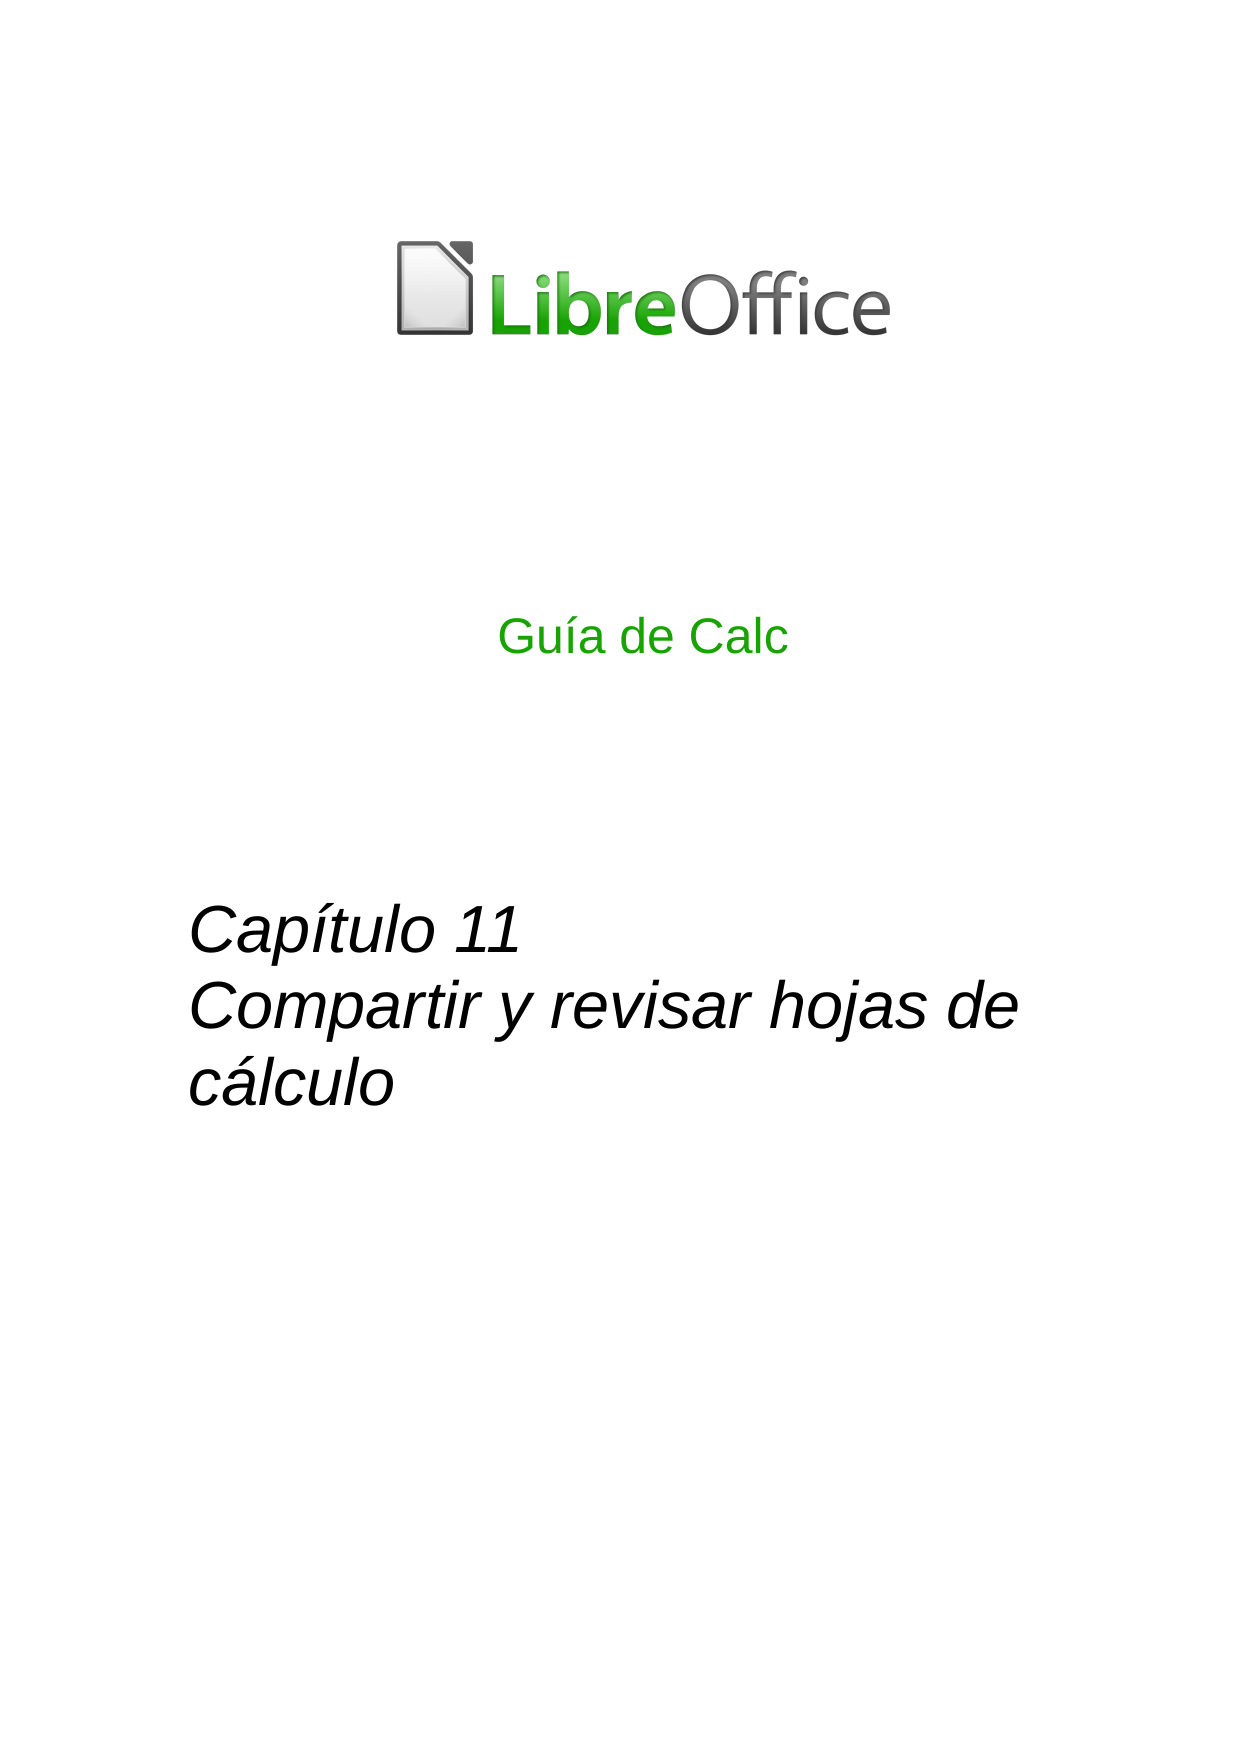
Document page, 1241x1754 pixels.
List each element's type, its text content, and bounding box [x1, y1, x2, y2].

title Capítulo 11 Compartir y revisar hojas de cálculo [188, 889, 1098, 1119]
picture [392, 236, 893, 342]
text Guía de Calc [188, 607, 1098, 664]
